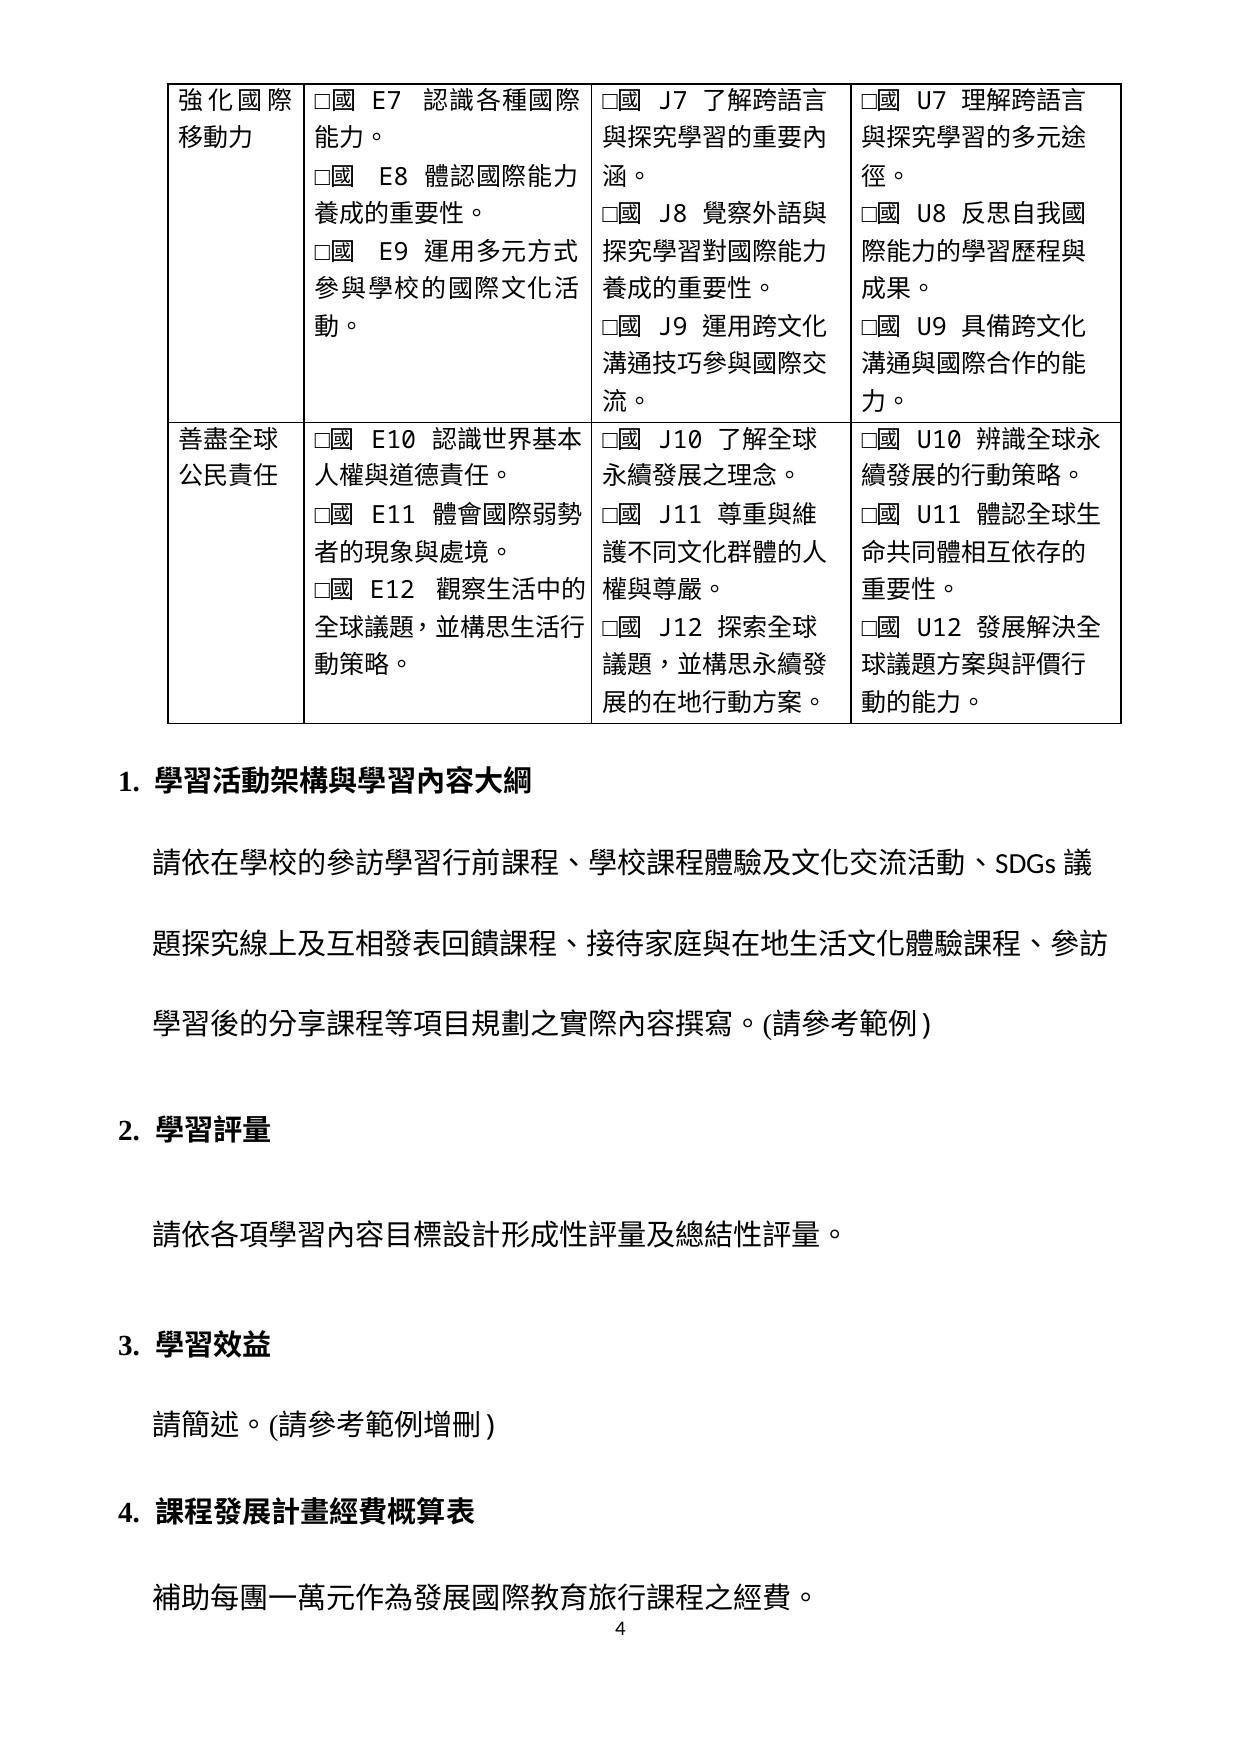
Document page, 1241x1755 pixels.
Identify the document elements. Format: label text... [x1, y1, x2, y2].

table_cell □國 E9 運用多元方式 [305, 234, 591, 271]
table_cell 動的能力。 [852, 685, 1120, 723]
table_cell □國 J12 探索全球 [592, 610, 850, 647]
table_cell □國 J9 運用跨文化 [592, 309, 850, 346]
table_cell 流。 [592, 384, 850, 422]
table_cell 公民責任 [169, 460, 303, 723]
table_cell 與探究學習的重要內 [592, 121, 850, 159]
table_cell 能力。 [305, 121, 591, 159]
table_cell 全球議題，並構思生活行 [305, 610, 591, 647]
table_cell □國 U11 體認全球生 [852, 497, 1120, 535]
table_cell 涵。 [592, 159, 850, 196]
table_cell □國 U8 反思自我國 [852, 196, 1120, 234]
table_cell □國 E11 體會國際弱勢 [305, 497, 591, 535]
table_cell 力。 [852, 384, 1120, 422]
table_header □國 J7 了解跨語言 [592, 85, 850, 121]
table_cell □國 U9 具備跨文化 [852, 309, 1120, 346]
table_cell 護不同文化群體的人 [592, 535, 850, 572]
table_cell □國 E8 體認國際能力 [305, 159, 591, 196]
text 請簡述。(請參考範例增刪) [152, 1402, 614, 1444]
text 請依各項學習內容目標設計形成性評量及總結性評量。 [152, 1212, 968, 1254]
text 4. 課程發展計畫經費概算表 [118, 1488, 1134, 1531]
table_cell 球議題方案與評價行 [852, 647, 1120, 685]
table_cell 際能力的學習歷程與 [852, 234, 1120, 271]
table_cell 參與學校的國際文化活 [305, 271, 591, 309]
table_cell 動策略。 [305, 647, 591, 723]
table_cell □國 J10 了解全球 [592, 423, 850, 460]
table_cell 議題，並構思永續發 [592, 647, 850, 685]
table_header □國 E7 認識各種國際 [305, 85, 591, 121]
table_cell 永續發展之理念。 [592, 460, 850, 497]
table_cell 命共同體相互依存的 [852, 535, 1120, 572]
table_cell 探究學習對國際能力 [592, 234, 850, 271]
table_cell □國 U10 辨識全球永 [852, 423, 1120, 460]
table_cell 權與尊嚴。 [592, 572, 850, 610]
table_cell 徑。 [852, 159, 1120, 196]
table_cell 重要性。 [852, 572, 1120, 610]
text 補助每團一萬元作為發展國際教育旅行課程之經費。 [152, 1574, 1134, 1617]
table_cell 者的現象與處境。 [305, 535, 591, 572]
table_cell 續發展的行動策略。 [852, 460, 1120, 497]
table_cell 養成的重要性。 [592, 271, 850, 309]
table_cell □國 J11 尊重與維 [592, 497, 850, 535]
table_cell 展的在地行動方案。 [592, 685, 850, 723]
table_cell □國 U12 發展解決全 [852, 610, 1120, 647]
subtitle 1. 學習活動架構與學習內容大綱 [118, 758, 1134, 800]
table_cell 養成的重要性。 [305, 196, 591, 234]
subtitle 請依在學校的參訪學習行前課程、學校課程體驗及文化交流活動、SDGs 議 題探究線上及互相發表回饋課程、接待家庭與在地生活文化體驗課程、參訪 學習後的分享課程等項目規劃之實際內容撰寫。(請參考範例) [152, 840, 1134, 1043]
table_cell 善盡全球 [169, 423, 303, 460]
table_cell 人權與道德責任。 [305, 460, 591, 497]
text 2. 學習評量 [118, 1106, 968, 1148]
table_cell □國 E10 認識世界基本 [305, 423, 591, 460]
table_cell 溝通與國際合作的能 [852, 346, 1120, 384]
text 3. 學習效益 [118, 1321, 614, 1364]
table_cell 動。 [305, 309, 591, 422]
table_cell □國 J8 覺察外語與 [592, 196, 850, 234]
table_cell 與探究學習的多元途 [852, 121, 1120, 159]
table_header □國 U7 理解跨語言 [852, 85, 1120, 121]
table_header 強化國際 [169, 85, 303, 121]
table_cell □國 E12 觀察生活中的 [305, 572, 591, 610]
table_cell 溝通技巧參與國際交 [592, 346, 850, 384]
table_cell 移動力 [169, 121, 303, 422]
table_cell 成果。 [852, 271, 1120, 309]
